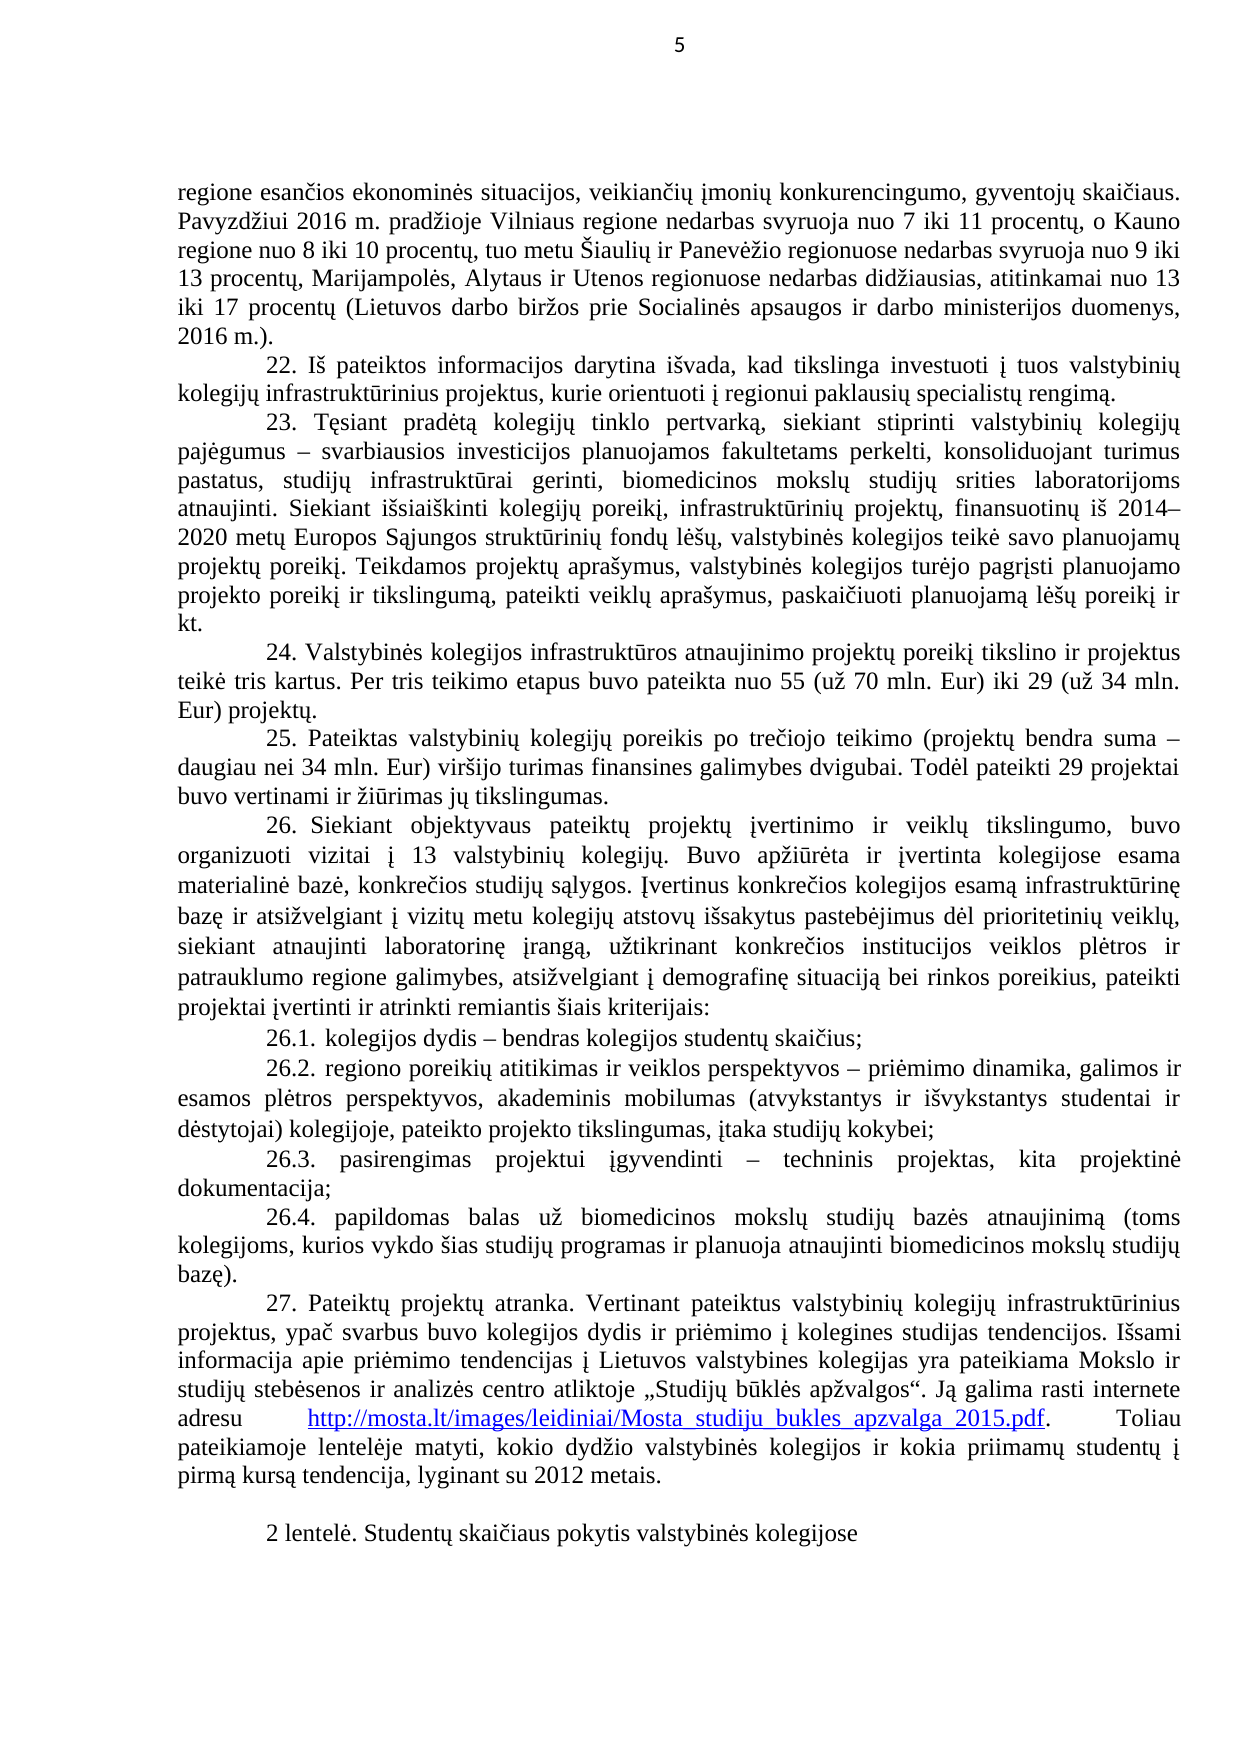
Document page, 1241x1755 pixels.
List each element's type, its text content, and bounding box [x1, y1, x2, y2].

text 26.3. pasirengimas projektui įgyvendinti – techninis projektas, kita projektinė dokumentacija; [177, 1144, 1181, 1202]
text 26. Siekiant objektyvaus pateiktų projektų įvertinimo ir veiklų tikslingumo, buvo organizuoti vizitai į 13 valstybinių kolegijų. Buvo apžiūrėta ir įvertinta kolegijose esama materialinė bazė, konkrečios studijų sąlygos. Įvertinus konkrečios kolegijos esamą infrastruktūrinę bazę ir atsižvelgiant į vizitų metu kolegijų atstovų išsakytus pastebėjimus dėl prioritetinių veiklų, siekiant atnaujinti laboratorinę įrangą, užtikrinant konkrečios institucijos veiklos plėtros ir patrauklumo regione galimybes, atsižvelgiant į demografinę situaciją bei rinkos poreikius, pateikti projektai įvertinti ir atrinkti remiantis šiais kriterijais: [177, 810, 1181, 1021]
text 2 lentelė. Studentų skaičiaus pokytis valstybinės kolegijose [177, 1518, 1181, 1547]
text 26.1. kolegijos dydis – bendras kolegijos studentų skaičius; [177, 1023, 1181, 1051]
text 22. Iš pateiktos informacijos darytina išvada, kad tikslinga investuoti į tuos valstybinių kolegijų infrastruktūrinius projektus, kurie orientuoti į regionui paklausių specialistų rengimą. [177, 350, 1181, 407]
text regione esančios ekonominės situacijos, veikiančių įmonių konkurencingumo, gyventojų skaičiaus. Pavyzdžiui 2016 m. pradžioje Vilniaus regione nedarbas svyruoja nuo 7 iki 11 procentų, o Kauno regione nuo 8 iki 10 procentų, tuo metu Šiaulių ir Panevėžio regionuose nedarbas svyruoja nuo 9 iki 13 procentų, Marijampolės, Alytaus ir Utenos regionuose nedarbas didžiausias, atitinkamai nuo 13 iki 17 procentų (Lietuvos darbo biržos prie Socialinės apsaugos ir darbo ministerijos duomenys, 2016 m.). [177, 177, 1181, 350]
text 26.2. regiono poreikių atitikimas ir veiklos perspektyvos – priėmimo dinamika, galimos ir esamos plėtros perspektyvos, akademinis mobilumas (atvykstantys ir išvykstantys studentai ir dėstytojai) kolegijoje, pateikto projekto tikslingumas, įtaka studijų kokybei; [177, 1053, 1181, 1143]
text 24. Valstybinės kolegijos infrastruktūros atnaujinimo projektų poreikį tikslino ir projektus teikė tris kartus. Per tris teikimo etapus buvo pateikta nuo 55 (už 70 mln. Eur) iki 29 (už 34 mln. Eur) projektų. [177, 637, 1181, 723]
text 25. Pateiktas valstybinių kolegijų poreikis po trečiojo teikimo (projektų bendra suma – daugiau nei 34 mln. Eur) viršijo turimas finansines galimybes dvigubai. Todėl pateikti 29 projektai buvo vertinami ir žiūrimas jų tikslingumas. [177, 723, 1181, 810]
text 23. Tęsiant pradėtą kolegijų tinklo pertvarką, siekiant stiprinti valstybinių kolegijų pajėgumus – svarbiausios investicijos planuojamos fakultetams perkelti, konsoliduojant turimus pastatus, studijų infrastruktūrai gerinti, biomedicinos mokslų studijų srities laboratorijoms atnaujinti. Siekiant išsiaiškinti kolegijų poreikį, infrastruktūrinių projektų, finansuotinų iš 2014–2020 metų Europos Sąjungos struktūrinių fondų lėšų, valstybinės kolegijos teikė savo planuojamų projektų poreikį. Teikdamos projektų aprašymus, valstybinės kolegijos turėjo pagrįsti planuojamo projekto poreikį ir tikslingumą, pateikti veiklų aprašymus, paskaičiuoti planuojamą lėšų poreikį ir kt. [177, 407, 1181, 637]
text 27. Pateiktų projektų atranka. Vertinant pateiktus valstybinių kolegijų infrastruktūrinius projektus, ypač svarbus buvo kolegijos dydis ir priėmimo į kolegines studijas tendencijos. Išsami informacija apie priėmimo tendencijas į Lietuvos valstybines kolegijas yra pateikiama Mokslo ir studijų stebėsenos ir analizės centro atliktoje „Studijų būklės apžvalgos“. Ją galima rasti internete adresu http://mosta.lt/images/leidiniai/Mosta_studiju_bukles_apzvalga_2015.pdf. Toliau pateikiamoje lentelėje matyti, kokio dydžio valstybinės kolegijos ir kokia priimamų studentų į pirmą kursą tendencija, lyginant su 2012 metais. [177, 1288, 1181, 1489]
text 26.4. papildomas balas už biomedicinos mokslų studijų bazės atnaujinimą (toms kolegijoms, kurios vykdo šias studijų programas ir planuoja atnaujinti biomedicinos mokslų studijų bazę). [177, 1202, 1181, 1288]
